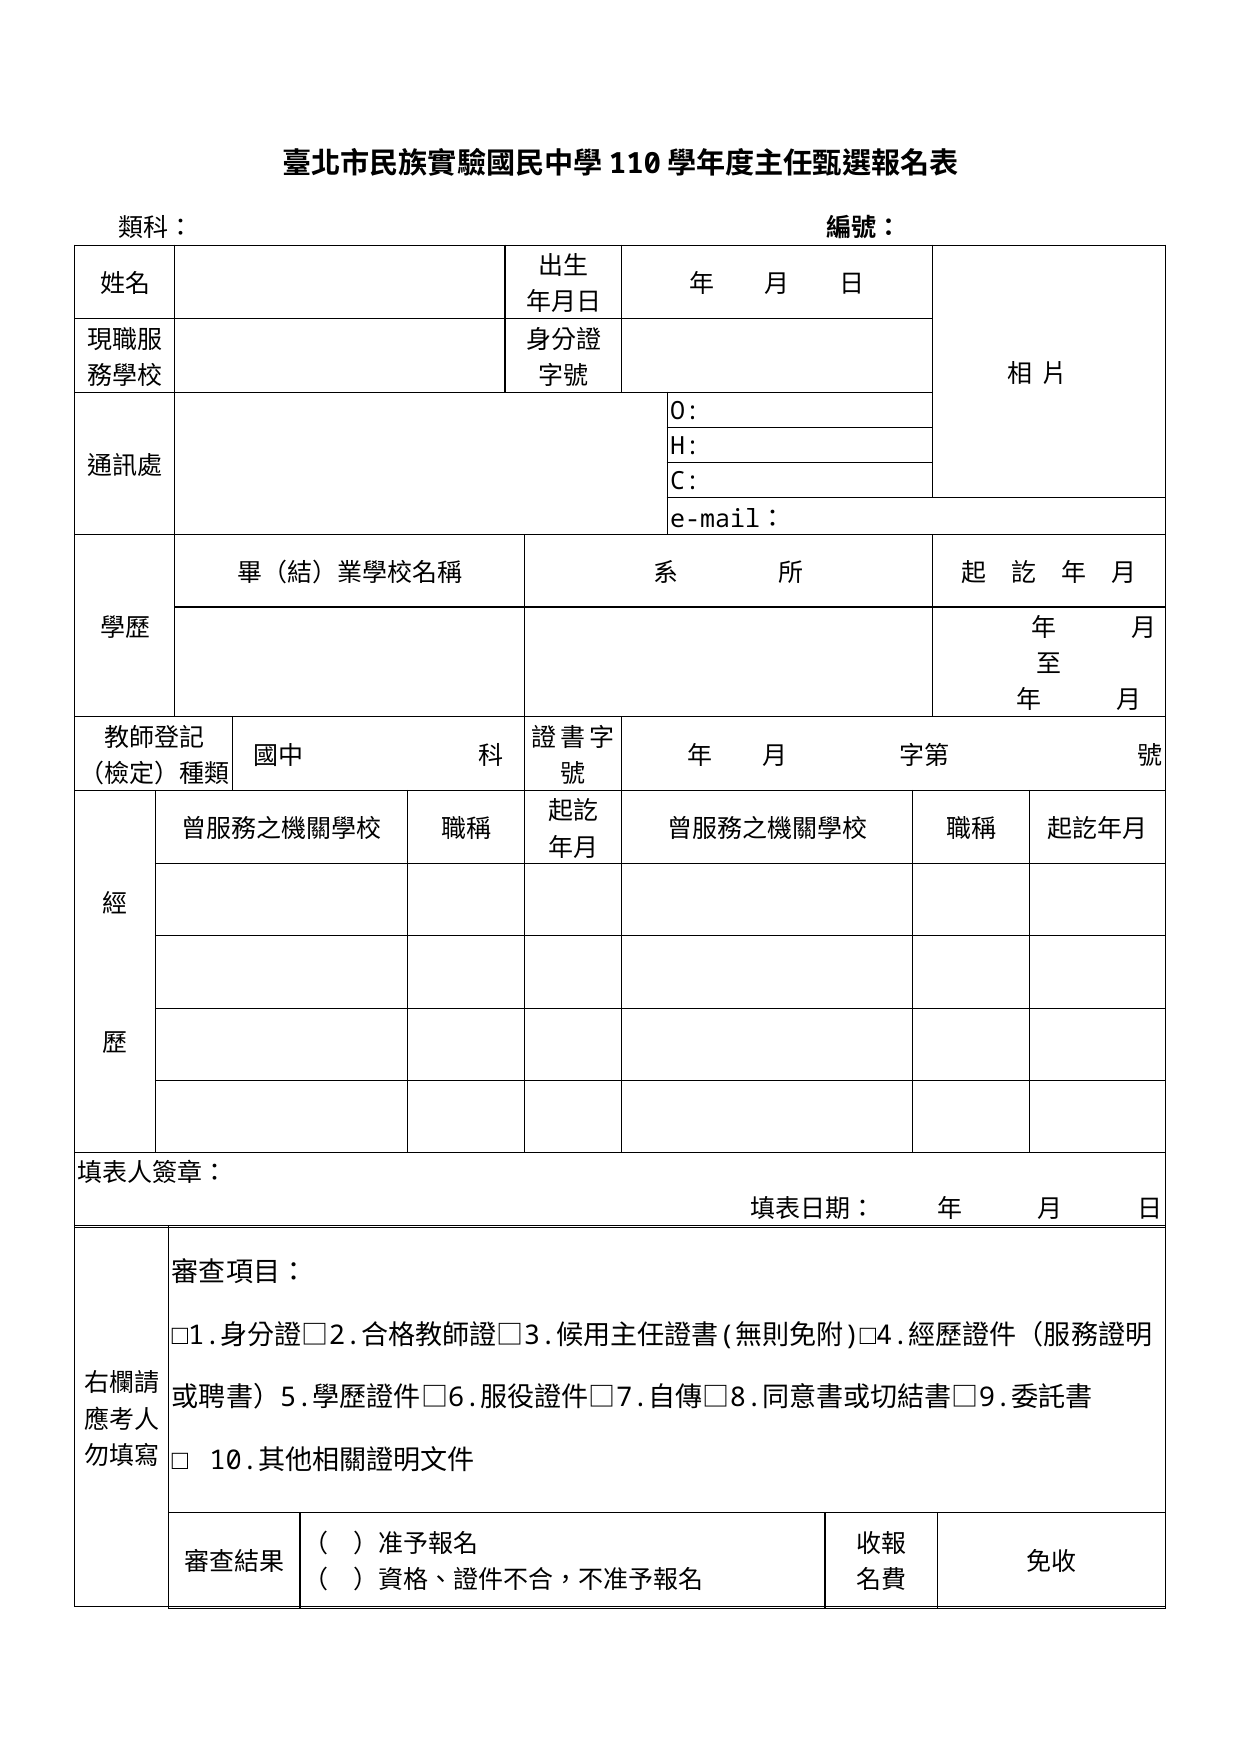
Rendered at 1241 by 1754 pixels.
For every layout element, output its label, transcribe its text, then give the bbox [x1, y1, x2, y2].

table_cell [1030, 1081, 1165, 1152]
table_cell O: [668, 393, 932, 427]
table_header 姓名 [75, 246, 174, 318]
table_cell [156, 864, 407, 935]
table_cell 填表人簽章： 填表日期： 年 月 日 [75, 1153, 1165, 1225]
table_cell 右欄請應考人勿填寫 [75, 1228, 168, 1606]
table_cell [408, 1081, 524, 1152]
table_cell [408, 936, 524, 1007]
table_cell 職稱 [408, 791, 524, 863]
table_cell [525, 864, 621, 935]
table_cell 經 歷 [75, 791, 155, 1152]
table_cell [525, 936, 621, 1007]
table_cell [408, 1009, 524, 1079]
table_cell [1030, 864, 1165, 935]
table_cell 職稱 [913, 791, 1029, 863]
table_cell 國中 科 [233, 717, 524, 790]
table_cell [156, 1081, 407, 1152]
table_header 年 月 日 [622, 246, 932, 318]
table_cell [525, 1081, 621, 1152]
table_cell 起訖年月 [1030, 791, 1165, 863]
table_cell 證書字號 [525, 717, 621, 790]
table_cell 曾服務之機關學校 [622, 791, 912, 863]
text 類科： 編號： [81, 182, 1122, 244]
table_cell [525, 1009, 621, 1079]
table_cell [622, 936, 912, 1007]
table_header 相片 [933, 246, 1165, 497]
table_cell 審查項目： □1.身分證□2.合格教師證□3.候用主任證書(無則免附)□4.經歷證件（服務證明或聘書）5.學歷證件□6.服役證件□7.自傳□8.同意書或切結書□9.委託書 10.其他相關證明文件 [169, 1228, 1165, 1512]
table_cell [622, 1081, 912, 1152]
table_cell 起 訖 年 月 [933, 535, 1165, 606]
table_cell 曾服務之機關學校 [156, 791, 407, 863]
table_cell H: [668, 428, 932, 462]
table_cell 審查結果 [169, 1513, 299, 1606]
table_cell [408, 864, 524, 935]
table_cell [175, 608, 524, 716]
table_cell 免收 [938, 1513, 1165, 1606]
table_cell 起訖 年月 [525, 791, 621, 863]
table_cell （ ）准予報名 （ ）資格、證件不合，不准予報名 [301, 1513, 824, 1606]
table_cell 學歷 [75, 535, 174, 716]
table_cell [175, 393, 667, 534]
table_cell [913, 936, 1029, 1007]
table_cell 教師登記 （檢定）種類 [75, 717, 232, 790]
table_header [175, 246, 504, 318]
table_cell e-mail： [668, 498, 1165, 534]
table_cell [913, 1081, 1029, 1152]
table_cell [156, 936, 407, 1007]
table_cell [175, 319, 504, 392]
table_cell [622, 1009, 912, 1079]
text 臺北市民族實驗國民中學110學年度主任甄選報名表 [81, 119, 1122, 182]
table_cell 畢（結）業學校名稱 [175, 535, 524, 606]
table_cell [156, 1009, 407, 1079]
table_cell [622, 864, 912, 935]
table_cell 年 月至 年 月 [933, 608, 1165, 716]
table_cell [913, 864, 1029, 935]
table_cell [622, 319, 932, 392]
table_cell [1030, 1009, 1165, 1079]
table_cell 年 月 字第 號 [622, 717, 1165, 790]
table_cell 收報 名費 [826, 1513, 937, 1606]
table_cell [1030, 936, 1165, 1007]
table_cell 系 所 [525, 535, 932, 606]
table_cell C: [668, 463, 932, 497]
table_cell [913, 1009, 1029, 1079]
table_cell 通訊處 [75, 393, 174, 534]
table_cell [525, 608, 932, 716]
table_cell 身分證 字號 [506, 319, 621, 392]
table_cell 現職服務學校 [75, 319, 174, 392]
table_header 出生 年月日 [506, 246, 621, 318]
